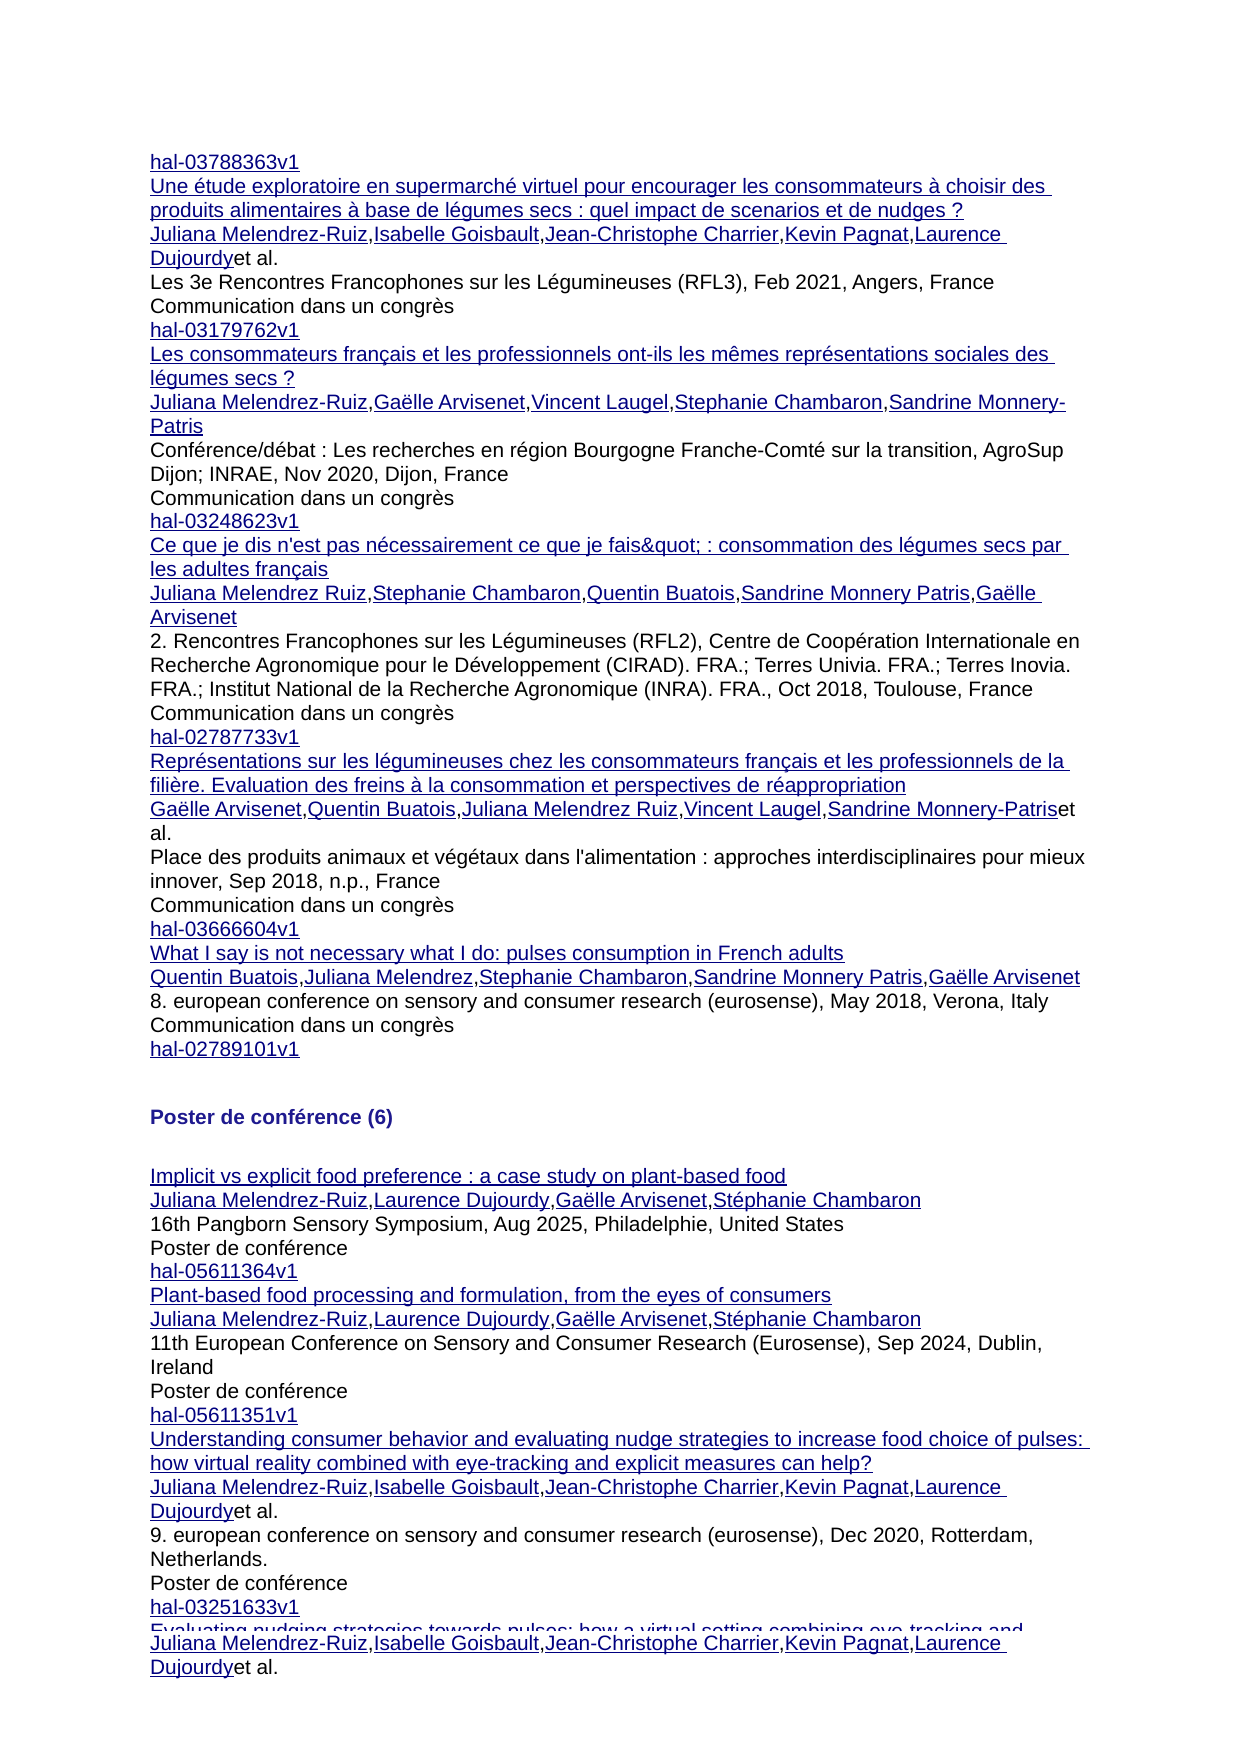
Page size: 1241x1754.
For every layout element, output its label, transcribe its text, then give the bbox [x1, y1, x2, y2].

table_cell Understanding consumer behavior and evaluating nudge strategies to increase food choice of pulses: [150, 1427, 1090, 1448]
table_cell Représentations sur les légumineuses chez les consommateurs français et les professionnels de la filière. Evaluation des freins à la consommation et perspectives de réappropriation Gaëlle Arvisenet,Quentin Buatois,Juliana Melendrez Ruiz,Vincent Laugel,Sandrine Monnery-Patriset al. Place des produits animaux et végétaux dans l'alimentation : approches interdisciplinaires pour mieux innover, Sep 2018, n.p., France Communication dans un congrès hal-03666604v1 [150, 749, 1090, 941]
table_cell What I say is not necessary what I do: pulses consumption in French adults Quentin Buatois,Juliana Melendrez,Stephanie Chambaron,Sandrine Monnery Patris,Gaëlle Arvisenet 8. european conference on sensory and consumer research (eurosense), May 2018, Verona, Italy Communication dans un congrès hal-02789101v1 [150, 941, 1090, 1060]
table_cell Une étude exploratoire en supermarché virtuel pour encourager les consommateurs à choisir des produits alimentaires à base de légumes secs : quel impact de scenarios et de nudges ? Juliana Melendrez-Ruiz,Isabelle Goisbault,Jean-Christophe Charrier,Kevin Pagnat,Laurence Dujourdyet al. Les 3e Rencontres Francophones sur les Légumineuses (RFL3), Feb 2021, Angers, France Communication dans un congrès hal-03179762v1 [150, 174, 1090, 342]
subtitle Poster de conférence (6) [150, 1105, 1090, 1129]
table_cell Les consommateurs français et les professionnels ont-ils les mêmes représentations sociales des légumes secs ? Juliana Melendrez-Ruiz,Gaëlle Arvisenet,Vincent Laugel,Stephanie Chambaron,Sandrine Monnery-Patris Conférence/débat : Les recherches en région Bourgogne Franche-Comté sur la transition, AgroSup Dijon; INRAE, Nov 2020, Dijon, France Communication dans un congrès hal-03248623v1 [150, 342, 1090, 533]
table_header Implicit vs explicit food preference : a case study on plant-based food Juliana Melendrez-Ruiz,Laurence Dujourdy,Gaëlle Arvisenet,Stéphanie Chambaron 16th Pangborn Sensory Symposium, Aug 2025, Philadelphie, United States Poster de conférence hal-05611364v1 [150, 1164, 1090, 1283]
table_cell how virtual reality combined with eye-tracking and explicit measures can help? Juliana Melendrez-Ruiz,Isabelle Goisbault,Jean-Christophe Charrier,Kevin Pagnat,Laurence Dujourdyet al. 9. european conference on sensory and consumer research (eurosense), Dec 2020, Rotterdam, Netherlands. Poster de conférence hal-03251633v1 [150, 1449, 1090, 1619]
table_cell Evaluating nudging strategies towards pulses: how a virtual setting combining eye-tracking and explicit measures can help to understand consumer behavior? Juliana Melendrez-Ruiz,Isabelle Goisbault,Jean-Christophe Charrier,Kevin Pagnat,Laurence Dujourdyet al. 9. european conference on sensory and consumer research (eurosense), Dec 2020, Rotterdam, Netherlands. Poster de conférence hal-03251650v1 [150, 1619, 1090, 1679]
table_cell hal-03788363v1 [150, 150, 1090, 174]
table_cell Ce que je dis n'est pas nécessairement ce que je fais&quot; : consommation des légumes secs par les adultes français Juliana Melendrez Ruiz,Stephanie Chambaron,Quentin Buatois,Sandrine Monnery Patris,Gaëlle Arvisenet 2. Rencontres Francophones sur les Légumineuses (RFL2), Centre de Coopération Internationale en Recherche Agronomique pour le Développement (CIRAD). FRA.; Terres Univia. FRA.; Terres Inovia. FRA.; Institut National de la Recherche Agronomique (INRA). FRA., Oct 2018, Toulouse, France Communication dans un congrès hal-02787733v1 [150, 533, 1090, 749]
table_cell Plant-based food processing and formulation, from the eyes of consumers Juliana Melendrez-Ruiz,Laurence Dujourdy,Gaëlle Arvisenet,Stéphanie Chambaron 11th European Conference on Sensory and Consumer Research (Eurosense), Sep 2024, Dublin, Ireland Poster de conférence hal-05611351v1 [150, 1283, 1090, 1427]
